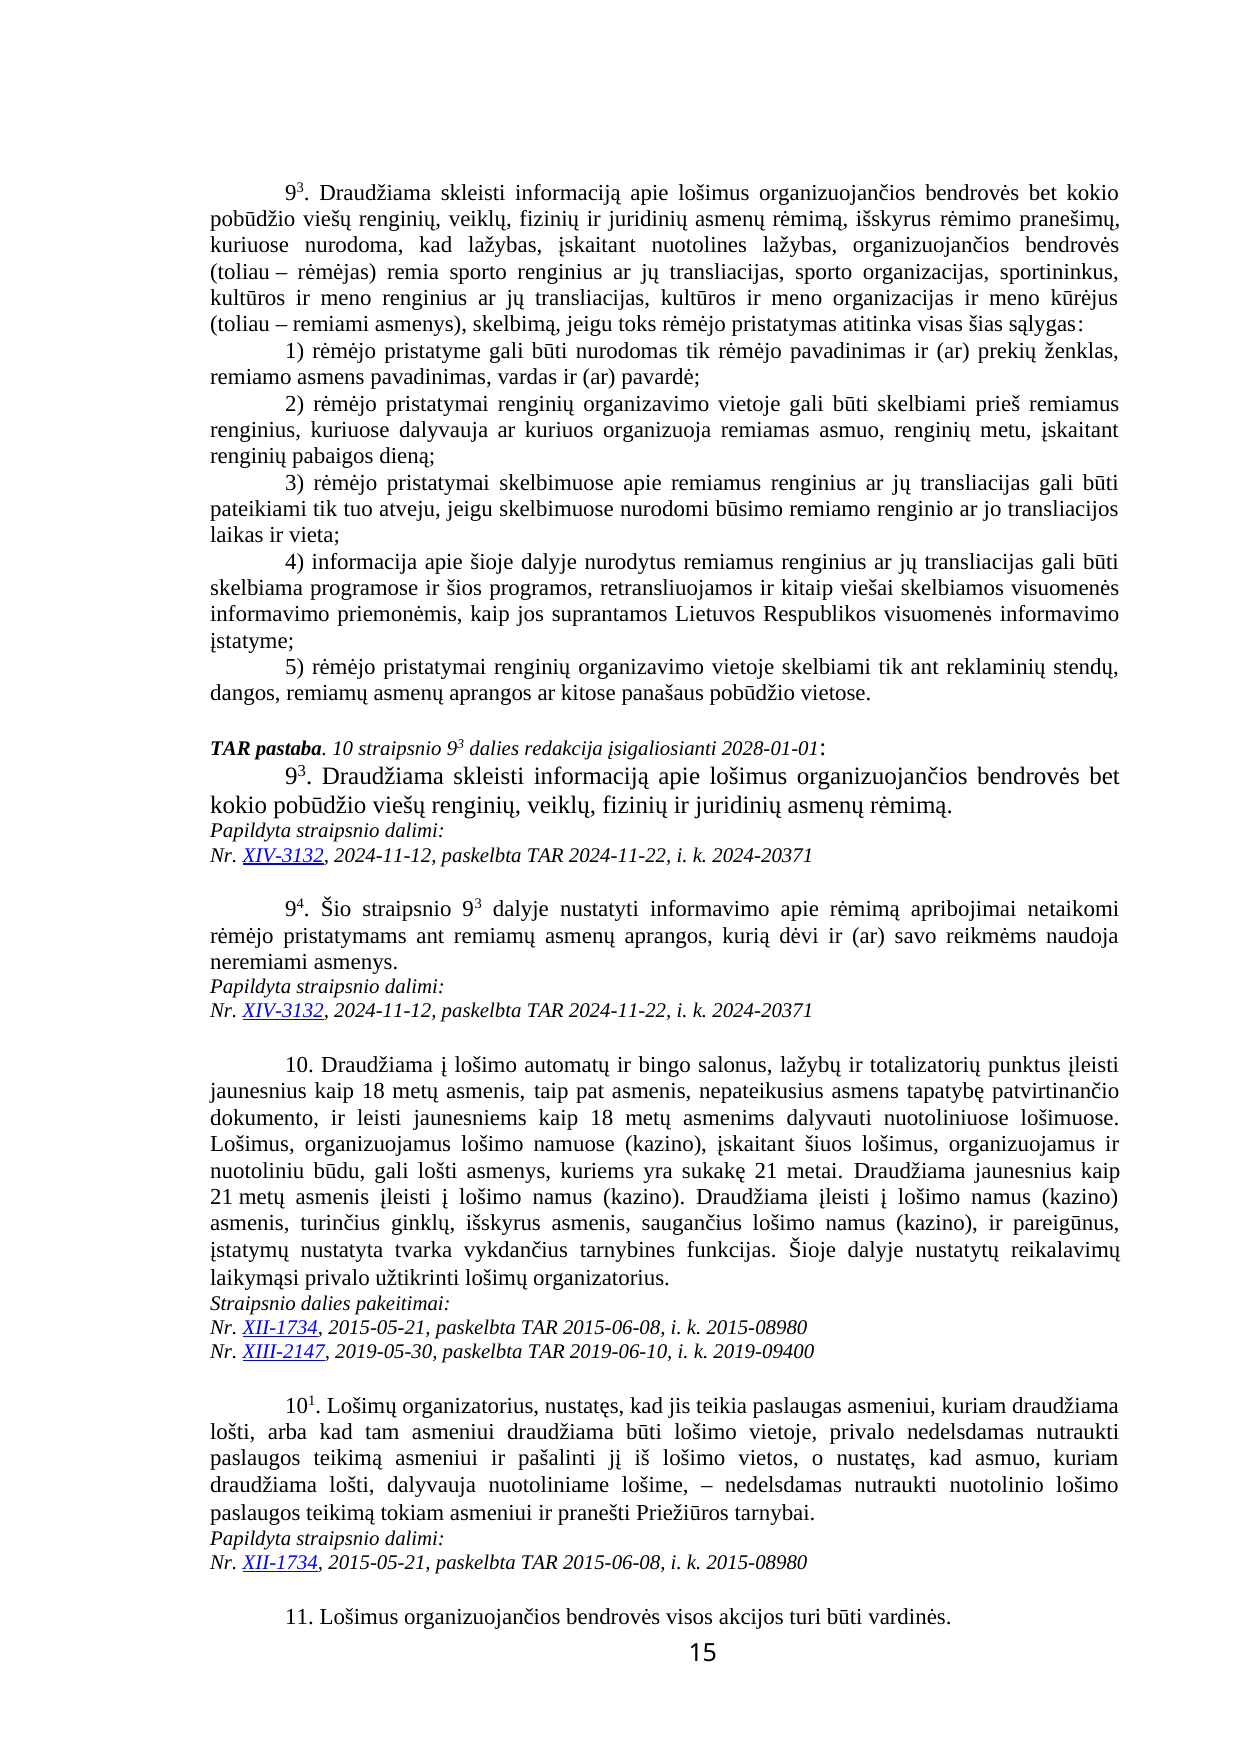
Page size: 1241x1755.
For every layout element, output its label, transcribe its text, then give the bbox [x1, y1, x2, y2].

text 3) rėmėjo pristatymai skelbimuose apie remiamus renginius ar jų transliacijas gali būti pateikiami tik tuo atveju, jeigu skelbimuose nurodomi būsimo remiamo renginio ar jo transliacijos laikas ir vieta; [210, 469, 1120, 548]
text Nr. XII-1734, 2015-05-21, paskelbta TAR 2015-06-08, i. k. 2015-08980 [210, 1315, 1120, 1339]
text 93. Draudžiama skleisti informaciją apie lošimus organizuojančios bendrovės bet kokio pobūdžio viešų renginių, veiklų, fizinių ir juridinių asmenų rėmimą, išskyrus rėmimo pranešimų, kuriuose nurodoma, kad lažybas, įskaitant nuotolines lažybas, organizuojančios bendrovės (toliau – rėmėjas) remia sporto renginius ar jų transliacijas, sporto organizacijas, sportininkus, kultūros ir meno renginius ar jų transliacijas, kultūros ir meno organizacijas ir meno kūrėjus (toliau – remiami asmenys), skelbimą, jeigu toks rėmėjo pristatymas atitinka visas šias sąlygas: [210, 179, 1120, 337]
text 11. Lošimus organizuojančios bendrovės visos akcijos turi būti vardinės. [210, 1603, 1126, 1629]
text 5) rėmėjo pristatymai renginių organizavimo vietoje skelbiami tik ant reklaminių stendų, dangos, remiamų asmenų aprangos ar kitose panašaus pobūdžio vietose. [210, 653, 1120, 706]
text 93. Draudžiama skleisti informaciją apie lošimus organizuojančios bendrovės bet kokio pobūdžio viešų renginių, veiklų, fizinių ir juridinių asmenų rėmimą. [210, 761, 1120, 818]
text 2) rėmėjo pristatymai renginių organizavimo vietoje gali būti skelbiami prieš remiamus renginius, kuriuose dalyvauja ar kuriuos organizuoja remiamas asmuo, renginių metu, įskaitant renginių pabaigos dieną; [210, 389, 1120, 469]
text 4) informacija apie šioje dalyje nurodytus remiamus renginius ar jų transliacijas gali būti skelbiama programose ir šios programos, retransliuojamos ir kitaip viešai skelbiamos visuomenės informavimo priemonėmis, kaip jos suprantamos Lietuvos Respublikos visuomenės informavimo įstatyme; [210, 548, 1120, 653]
text Straipsnio dalies pakeitimai: [210, 1291, 1120, 1315]
text Nr. XIV-3132, 2024-11-12, paskelbta TAR 2024-11-22, i. k. 2024-20371 [210, 842, 1120, 867]
text 1) rėmėjo pristatyme gali būti nurodomas tik rėmėjo pavadinimas ir (ar) prekių ženklas, remiamo asmens pavadinimas, vardas ir (ar) pavardė; [210, 337, 1120, 389]
text Papildyta straipsnio dalimi: [210, 818, 1120, 842]
text TAR pastaba. 10 straipsnio 93 dalies redakcija įsigaliosianti 2028-01-01: [210, 732, 1120, 761]
text Papildyta straipsnio dalimi: [210, 1526, 1120, 1550]
text Papildyta straipsnio dalimi: [210, 974, 1120, 998]
text 10. Draudžiama į lošimo automatų ir bingo salonus, lažybų ir totalizatorių punktus įleisti jaunesnius kaip 18 metų asmenis, taip pat asmenis, nepateikusius asmens tapatybę patvirtinančio dokumento, ir leisti jaunesniems kaip 18 metų asmenims dalyvauti nuotoliniuose lošimuose. Lošimus, organizuojamus lošimo namuose (kazino), įskaitant šiuos lošimus, organizuojamus ir nuotoliniu būdu, gali lošti asmenys, kuriems yra sukakę 21 metai. Draudžiama jaunesnius kaip 21 metų asmenis įleisti į lošimo namus (kazino). Draudžiama įleisti į lošimo namus (kazino) asmenis, turinčius ginklų, išskyrus asmenis, saugančius lošimo namus (kazino), ir pareigūnus, įstatymų nustatyta tvarka vykdančius tarnybines funkcijas. Šioje dalyje nustatytų reikalavimų laikymąsi privalo užtikrinti lošimų organizatorius. [210, 1051, 1120, 1291]
text 101. Lošimų organizatorius, nustatęs, kad jis teikia paslaugas asmeniui, kuriam draudžiama lošti, arba kad tam asmeniui draudžiama būti lošimo vietoje, privalo nedelsdamas nutraukti paslaugos teikimą asmeniui ir pašalinti jį iš lošimo vietos, o nustatęs, kad asmuo, kuriam draudžiama lošti, dalyvauja nuotoliniame lošime, – nedelsdamas nutraukti nuotolinio lošimo paslaugos teikimą tokiam asmeniui ir pranešti Priežiūros tarnybai. [210, 1392, 1120, 1526]
text Nr. XIII-2147, 2019-05-30, paskelbta TAR 2019-06-10, i. k. 2019-09400 [210, 1339, 1120, 1363]
text Nr. XIV-3132, 2024-11-12, paskelbta TAR 2024-11-22, i. k. 2024-20371 [210, 998, 1120, 1022]
text 94. Šio straipsnio 93 dalyje nustatyti informavimo apie rėmimą apribojimai netaikomi rėmėjo pristatymams ant remiamų asmenų aprangos, kurią dėvi ir (ar) savo reikmėms naudoja neremiami asmenys. [210, 895, 1120, 974]
text Nr. XII-1734, 2015-05-21, paskelbta TAR 2015-06-08, i. k. 2015-08980 [210, 1550, 1120, 1574]
